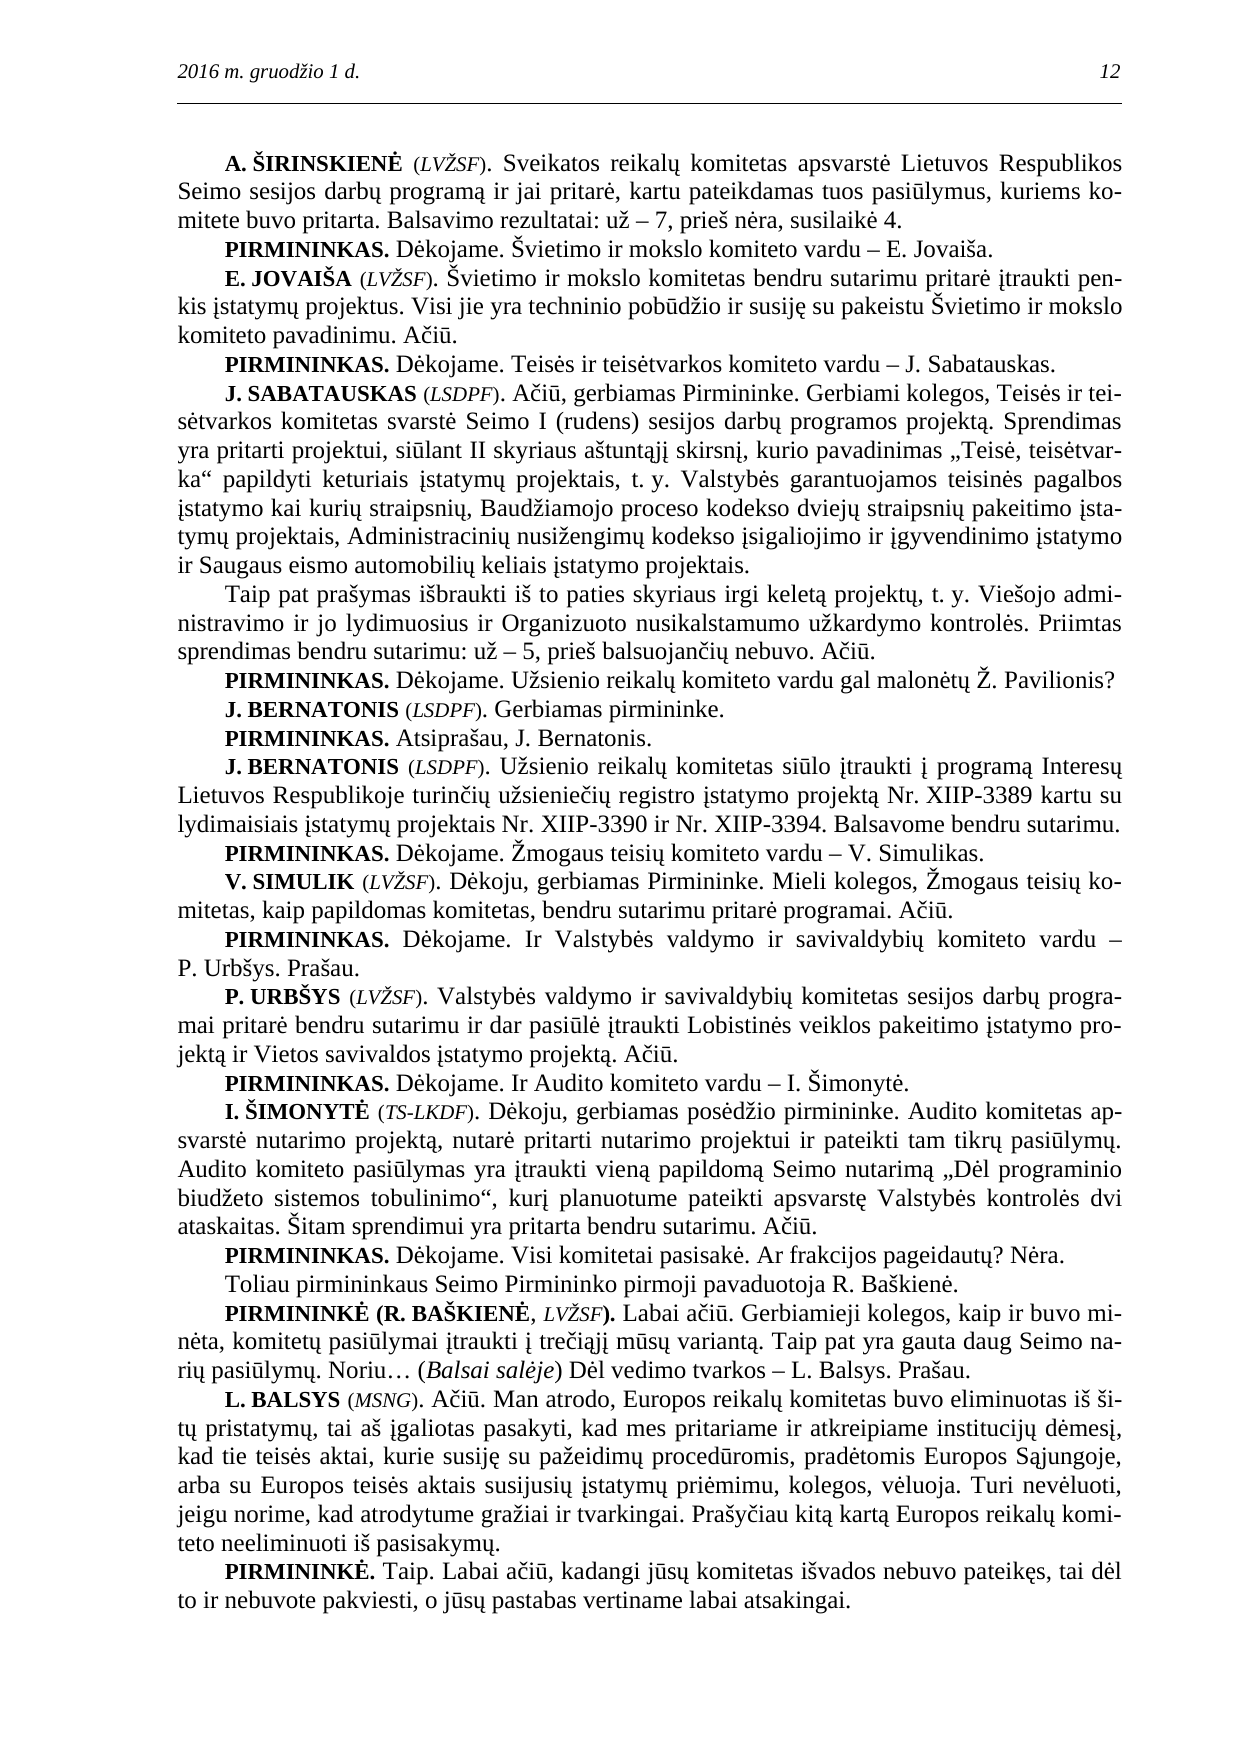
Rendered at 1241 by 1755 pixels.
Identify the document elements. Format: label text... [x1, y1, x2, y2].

text Taip pat pra­šy­mas iš­brauk­ti iš to pa­ties sky­riaus ir­gi ke­le­tą pro­jek­tų, t. y. Vie­šo­jo ad­mi­nist­ra­vi­mo ir jo ly­di­muo­sius ir Or­ga­ni­zuo­to nu­si­kals­ta­mu­mo už­kar­dy­mo kon­tro­lės. Pri­im­tas spren­di­mas ben­dru su­ta­ri­mu: už – 5, prieš bal­suo­jan­čių ne­bu­vo. Ačiū. [177, 579, 1122, 665]
text PIRMININKAS. At­si­pra­šau, J. Ber­na­to­nis. [177, 723, 1122, 751]
text PIRMININKAS. Dė­ko­ja­me. Žmo­gaus tei­sių ko­mi­te­to var­du – V. Si­mu­li­kas. [177, 838, 1122, 866]
text PIRMININKĖ (R. BAŠKIENĖ, LVŽSF). La­bai ačiū. Ger­bia­mie­ji ko­le­gos, kaip ir bu­vo mi­nė­ta, ko­mi­te­tų pa­siū­ly­mai įtrauk­ti į tre­či­ą­jį mū­sų va­rian­tą. Taip pat yra gau­ta daug Sei­mo na­rių pa­siū­ly­mų. No­riu… (Bal­sai sa­lė­je) Dėl ve­di­mo tvar­kos – L. Bal­sys. Pra­šau. [177, 1298, 1122, 1384]
text P. URBŠYS (LVŽSF). Vals­ty­bės val­dy­mo ir sa­vi­val­dy­bių ko­mi­te­tas se­si­jos dar­bų pro­gra­mai pri­ta­rė ben­dru su­ta­ri­mu ir dar pa­siū­lė įtrauk­ti Lo­bis­ti­nės veik­los pa­kei­ti­mo įsta­ty­mo pro­jek­tą ir Vie­tos sa­vi­val­dos įsta­ty­mo pro­jek­tą. Ačiū. [177, 981, 1122, 1068]
text J. BERNATONIS (LSDPF). Už­sie­nio rei­ka­lų ko­mi­te­tas siū­lo įtrauk­ti į pro­gra­mą In­te­re­sų Lie­tu­vos Res­pub­li­ko­je tu­rin­čių už­sie­nie­čių re­gist­ro įsta­ty­mo pro­jek­tą Nr. XIIP-3389 kar­tu su ly­di­mai­siais įsta­ty­mų pro­jek­tais Nr. XIIP-3390 ir Nr. XIIP-3394. Bal­sa­vo­me ben­dru su­ta­ri­mu. [177, 751, 1122, 838]
text PIRMININKĖ. Taip. La­bai ačiū, ka­dan­gi jū­sų ko­mi­te­tas iš­va­dos ne­bu­vo pa­tei­kęs, tai dėl to ir ne­bu­vo­te pa­kvies­ti, o jū­sų pa­sta­bas ver­ti­na­me la­bai at­sa­kin­gai. [177, 1556, 1122, 1614]
text PIRMININKAS. Dė­ko­ja­me. Vi­si ko­mi­te­tai pa­si­sa­kė. Ar frak­ci­jos pa­gei­dau­tų? Nė­ra. [177, 1240, 1122, 1269]
text PIRMININKAS. Dė­ko­ja­me. Už­sie­nio rei­ka­lų ko­mi­te­to var­du gal ma­lo­nė­tų Ž. Pa­vi­lio­nis? [177, 665, 1122, 694]
text L. BALSYS (MSNG). Ačiū. Man at­ro­do, Eu­ro­pos rei­ka­lų ko­mi­te­tas bu­vo eli­mi­nuo­tas iš ši­tų pri­sta­ty­mų, tai aš įga­lio­tas pa­sa­ky­ti, kad mes pri­ta­ria­me ir at­krei­pia­me ins­ti­tu­ci­jų dė­me­sį, kad tie tei­sės ak­tai, ku­rie su­si­ję su pa­žei­di­mų pro­ce­dū­ro­mis, pra­dė­to­mis Eu­ro­pos Są­jun­go­je, ar­ba su Eu­ro­pos tei­sės ak­tais su­si­ju­sių įsta­ty­mų pri­ėmi­mu, ko­le­gos, vė­luo­ja. Tu­ri ne­vė­luo­ti, jei­gu no­ri­me, kad at­ro­dy­tu­me gra­žiai ir tvar­kin­gai. Pra­šy­čiau ki­tą kar­tą Eu­ro­pos rei­ka­lų ko­mi­te­to ne­eli­mi­nuo­ti iš pa­si­sa­ky­mų. [177, 1384, 1122, 1556]
text J. BERNATONIS (LSDPF). Ger­bia­mas pir­mi­nin­ke. [177, 694, 1122, 723]
text To­liau pir­mi­nin­kaus Sei­mo Pir­mi­nin­ko pir­mo­ji pa­va­duo­to­ja R. Baš­kie­nė. [177, 1269, 1122, 1298]
text J. SABATAUSKAS (LSDPF). Ačiū, ger­bia­mas Pir­mi­nin­ke. Ger­bia­mi ko­le­gos, Tei­sės ir tei­sėt­var­kos ko­mi­te­tas svars­tė Sei­mo I (ru­dens) se­si­jos dar­bų pro­gra­mos pro­jek­tą. Spren­di­mas yra pri­tar­ti pro­jek­tui, siū­lant II sky­riaus aš­tun­tą­jį skir­snį, ku­rio pa­va­di­ni­mas „Tei­sė, tei­sėt­var­ka“ pa­pil­dy­ti ke­tu­riais įsta­ty­mų pro­jek­tais, t. y. Vals­ty­bės ga­ran­tuo­ja­mos tei­si­nės pa­gal­bos įsta­ty­mo kai ku­rių straips­nių, Bau­džia­mo­jo pro­ce­so ko­dek­so dvie­jų straips­nių pa­kei­ti­mo įsta­ty­mų pro­jek­tais, Ad­mi­nist­ra­ci­nių nu­si­žen­gi­mų ko­dek­so įsi­ga­lio­ji­mo ir įgy­ven­di­ni­mo įsta­ty­mo ir Sau­gaus eis­mo au­to­mo­bi­lių ke­liais įsta­ty­mo pro­jek­tais. [177, 378, 1122, 579]
text PIRMININKAS. Dė­ko­ja­me. Ir Au­di­to ko­mi­te­to var­du – I. Ši­mo­ny­tė. [177, 1068, 1122, 1096]
text A. ŠIRINSKIENĖ (LVŽSF). Svei­ka­tos rei­ka­lų ko­mi­te­tas ap­svars­tė Lie­tu­vos Res­pub­li­kos Sei­mo se­si­jos dar­bų pro­gra­mą ir jai pri­ta­rė, kar­tu pa­teik­da­mas tuos pa­siū­ly­mus, ku­riems ko­mi­te­te bu­vo pri­tar­ta. Bal­sa­vi­mo re­zul­ta­tai: už – 7, prieš nė­ra, su­si­lai­kė 4. [177, 148, 1122, 234]
text PIRMININKAS. Dė­ko­ja­me. Ir Vals­ty­bės val­dy­mo ir sa­vi­val­dy­bių ko­mi­te­to var­du – P. Urb­šys. Pra­šau. [177, 924, 1122, 981]
text PIRMININKAS. Dė­ko­ja­me. Tei­sės ir tei­sėt­var­kos ko­mi­te­to var­du – J. Sa­ba­taus­kas. [177, 349, 1122, 378]
text E. JOVAIŠA (LVŽSF). Švie­ti­mo ir moks­lo ko­mi­te­tas ben­dru su­ta­ri­mu pri­ta­rė įtrauk­ti pen­kis įsta­ty­mų pro­jek­tus. Vi­si jie yra tech­ni­nio po­bū­džio ir su­si­ję su pa­keis­tu Švie­ti­mo ir moks­lo ko­mi­te­to pa­va­di­ni­mu. Ačiū. [177, 263, 1122, 349]
text I. ŠIMONYTĖ (TS-LKDF). Dė­ko­ju, ger­bia­mas po­sė­džio pir­mi­nin­ke. Au­di­to ko­mi­te­tas ap­svars­tė nu­ta­ri­mo pro­jek­tą, nu­ta­rė pri­tar­ti nu­ta­ri­mo pro­jek­tui ir pa­teik­ti tam tik­rų pa­siū­ly­mų. Au­di­to ko­mi­te­to pa­siū­ly­mas yra įtrauk­ti vie­ną pa­pil­do­mą Sei­mo nu­ta­ri­mą „Dėl pro­gra­mi­nio biu­dže­to sis­te­mos to­bu­li­ni­mo“, ku­rį pla­nuo­tu­me pa­teik­ti ap­svars­tę Vals­ty­bės kon­tro­lės dvi ata­skai­tas. Ši­tam spren­di­mui yra pri­tar­ta ben­dru su­ta­ri­mu. Ačiū. [177, 1096, 1122, 1240]
text PIRMININKAS. Dė­ko­ja­me. Švie­ti­mo ir moks­lo ko­mi­te­to var­du – E. Jo­vai­ša. [177, 234, 1122, 263]
text V. SIMULIK (LVŽSF). Dė­ko­ju, ger­bia­mas Pir­mi­nin­ke. Mie­li ko­le­gos, Žmo­gaus tei­sių ko­mi­te­tas, kaip pa­pil­do­mas ko­mi­te­tas, ben­dru su­ta­ri­mu pri­ta­rė pro­gra­mai. Ačiū. [177, 866, 1122, 924]
